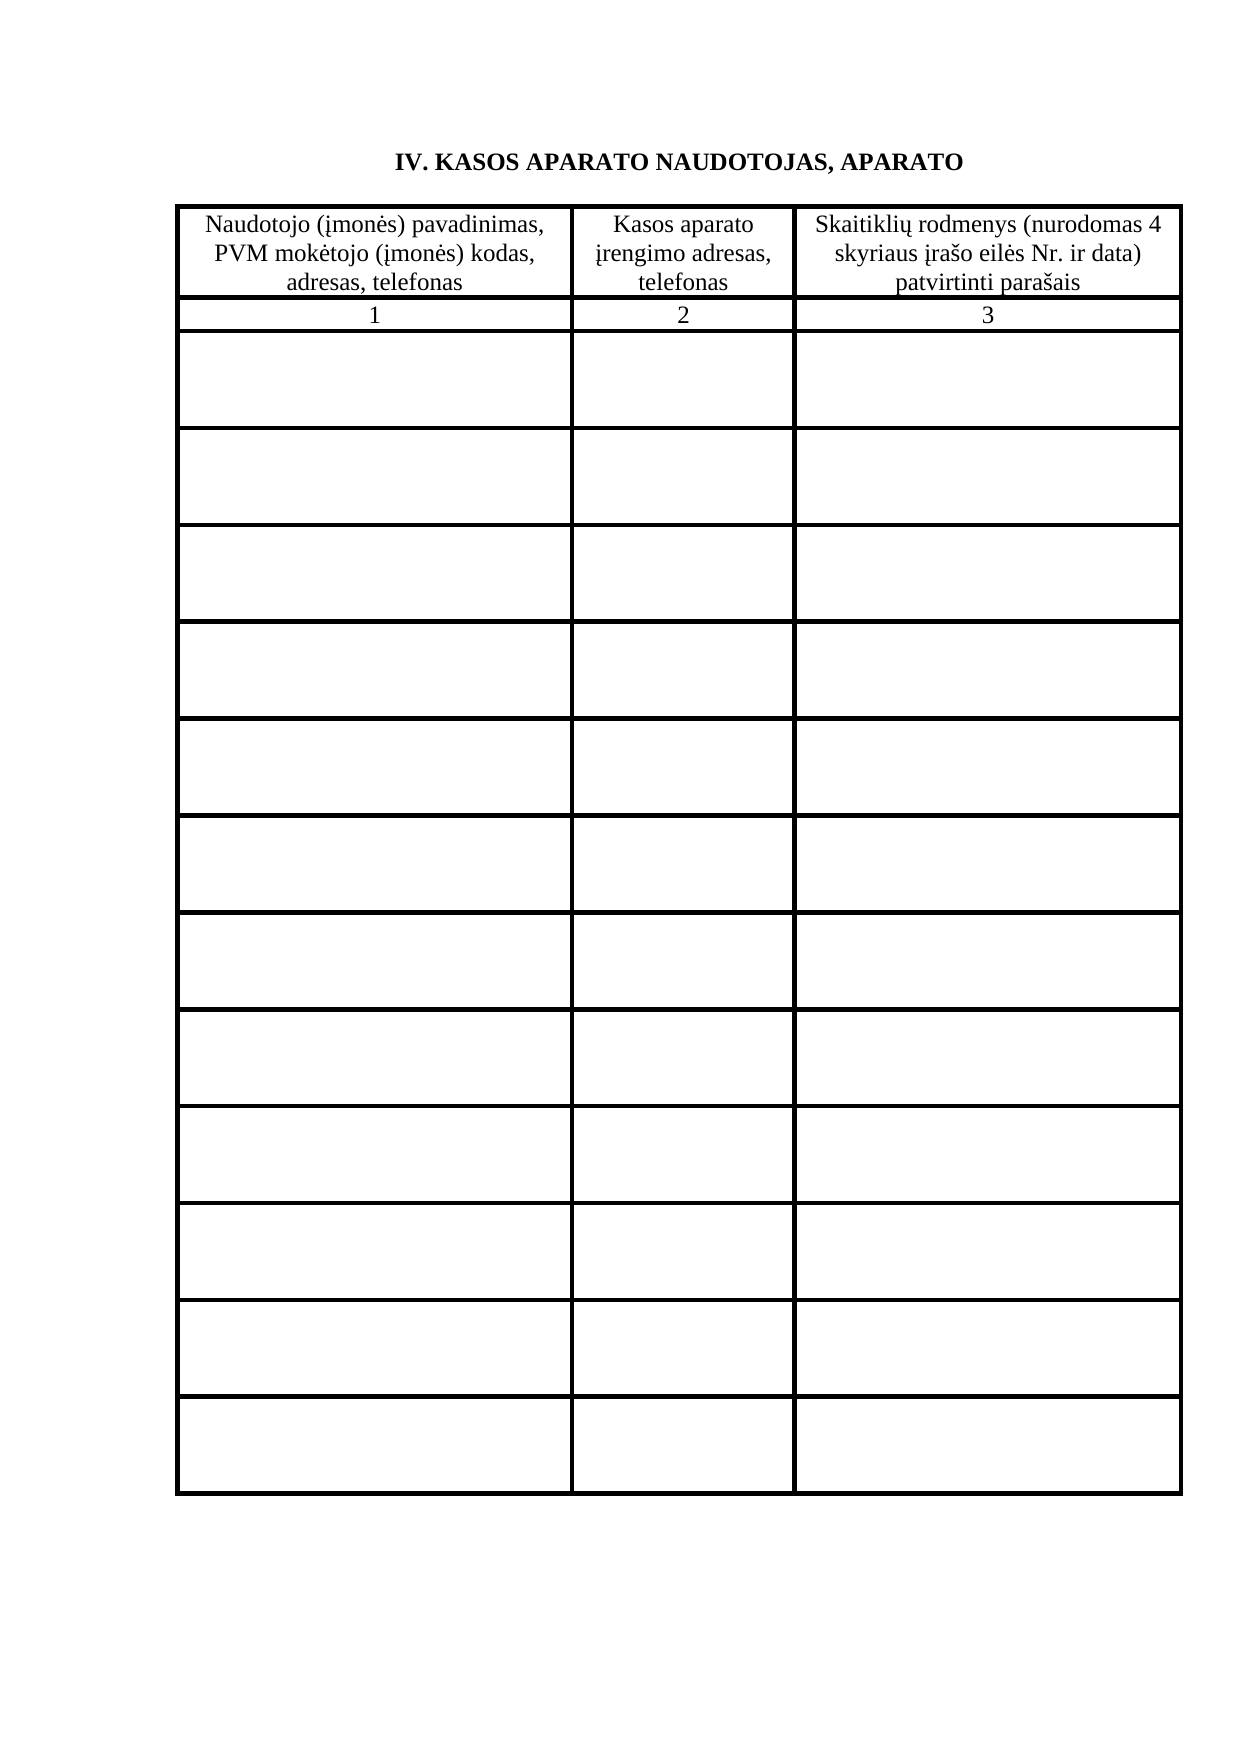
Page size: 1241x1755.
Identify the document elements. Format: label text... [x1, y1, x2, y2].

table_cell [797, 333, 1179, 426]
table_cell [574, 1205, 792, 1297]
table_cell [797, 1399, 1179, 1491]
table_cell 1 [180, 300, 570, 329]
table_cell [797, 1108, 1179, 1201]
table_cell [574, 1399, 792, 1491]
table_cell [797, 624, 1179, 716]
table_cell [180, 430, 570, 522]
table_cell [180, 1302, 570, 1394]
table_cell [797, 1205, 1179, 1297]
table_cell [574, 915, 792, 1007]
table_cell 2 [574, 300, 792, 329]
table_cell [797, 527, 1179, 619]
table_cell [180, 624, 570, 716]
table_cell 3 [797, 300, 1179, 329]
table_cell [180, 721, 570, 813]
table_header Kasos aparato įrengimo adresas, telefonas [574, 209, 792, 295]
table_cell [180, 1108, 570, 1201]
table_cell [574, 1302, 792, 1394]
table_cell [797, 721, 1179, 813]
table_cell [180, 1012, 570, 1104]
table_cell [574, 1108, 792, 1201]
table_cell [180, 333, 570, 426]
table_cell [180, 527, 570, 619]
table_cell [797, 818, 1179, 910]
table_cell [574, 1012, 792, 1104]
table_cell [797, 430, 1179, 522]
text IV. KASOS APARATO NAUDOTOJAS, APARATO [177, 147, 1181, 176]
table_cell [574, 527, 792, 619]
table_cell [574, 333, 792, 426]
table_cell [180, 915, 570, 1007]
table_cell [180, 1399, 570, 1491]
table_header Skaitiklių rodmenys (nurodomas 4 skyriaus įrašo eilės Nr. ir data) patvirtinti parašais [797, 209, 1179, 295]
table_header Naudotojo (įmonės) pavadinimas, PVM mokėtojo (įmonės) kodas, adresas, telefonas [180, 209, 570, 295]
table_cell [574, 721, 792, 813]
table_cell [574, 624, 792, 716]
table_cell [797, 1012, 1179, 1104]
table_cell [797, 1302, 1179, 1394]
table_cell [180, 818, 570, 910]
table_cell [574, 430, 792, 522]
table_cell [180, 1205, 570, 1297]
table_cell [797, 915, 1179, 1007]
table_cell [574, 818, 792, 910]
